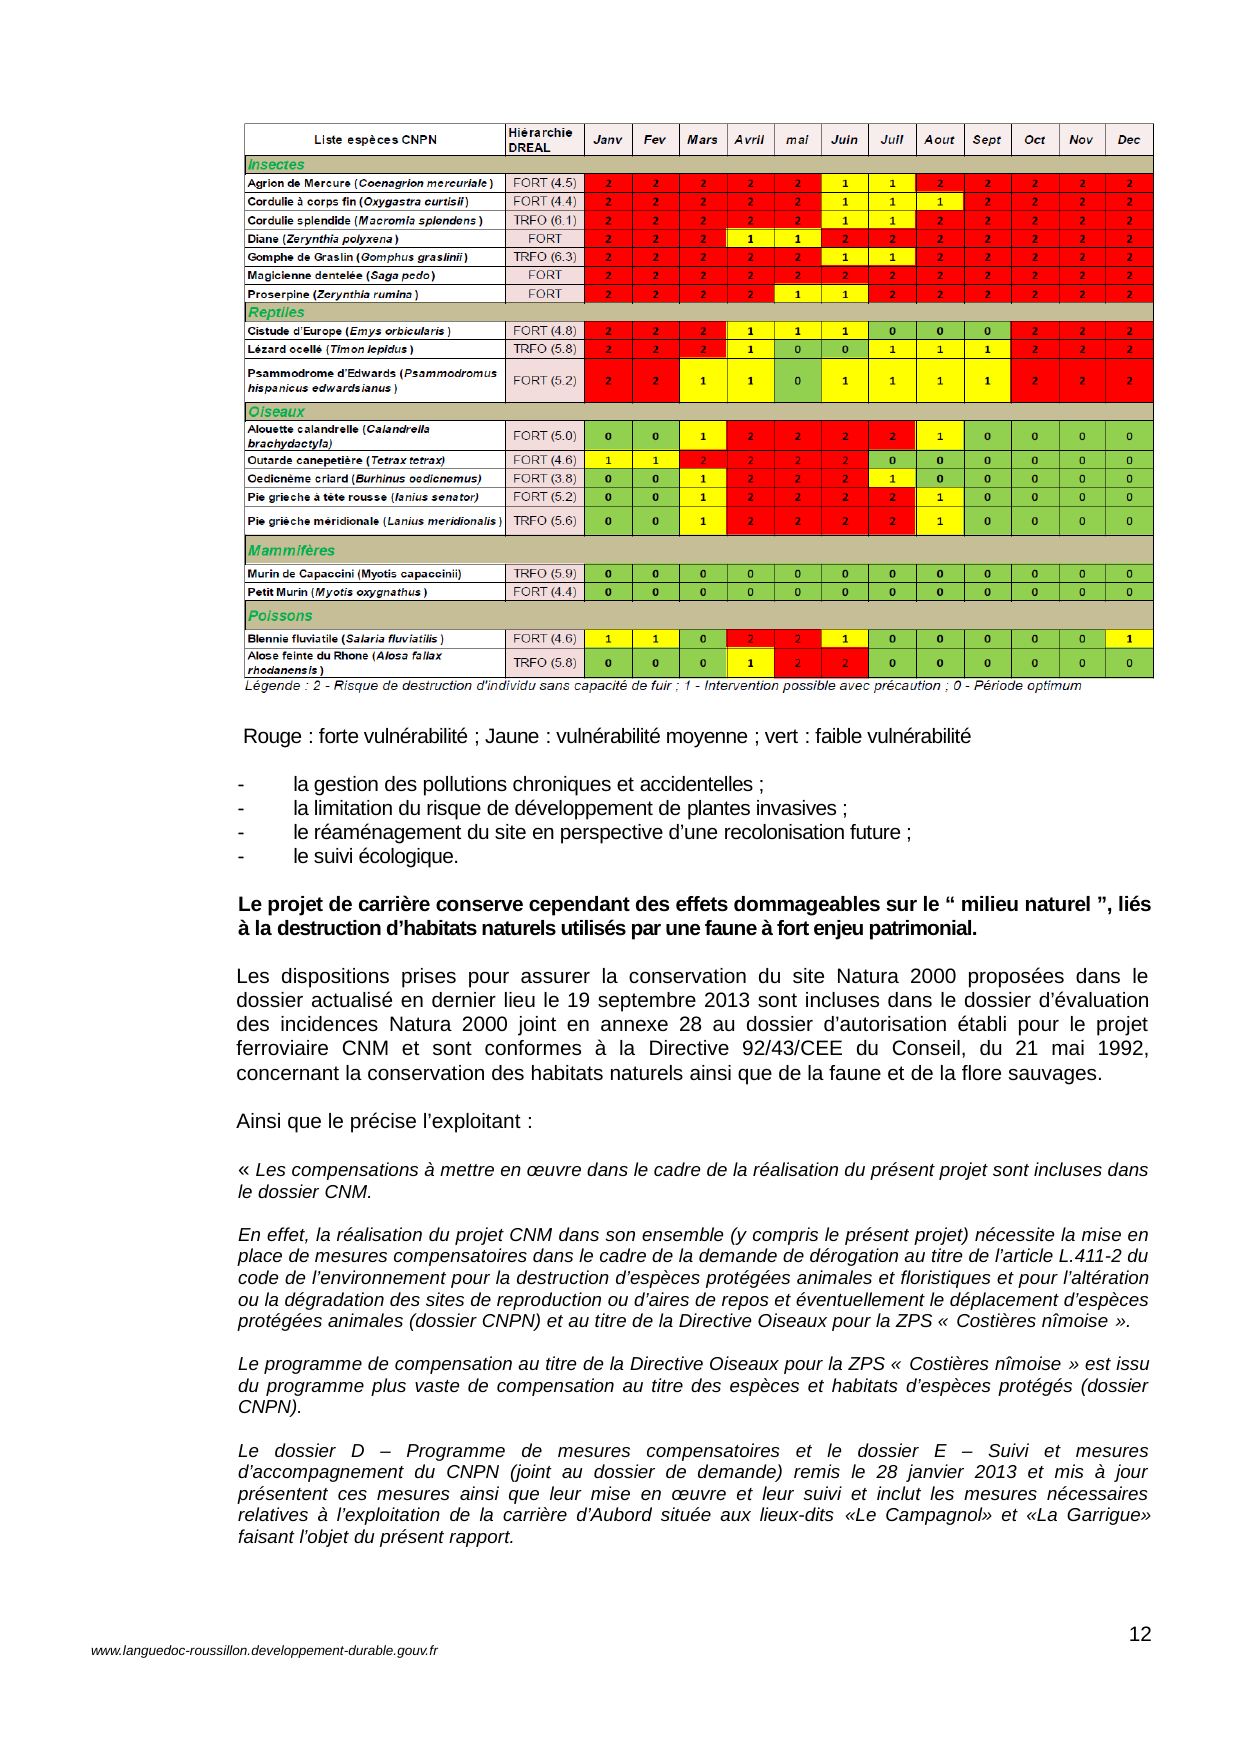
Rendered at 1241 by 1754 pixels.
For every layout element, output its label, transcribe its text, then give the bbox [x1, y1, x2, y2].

text Le dossier D – Programme de mesures compensatoires et le dossier E – Suivi et mesures d’accompagnement du CNPN (joint au dossier de demande) remis le 28 janvier 2013 et mis à jour présentent ces mesures ainsi que leur mise en œuvre et leur suivi et inclut les mesures nécessaires relatives à l’exploitation de la carrière d’Aubord située aux lieux-dits «Le Campagnol» et «La Garrigue» faisant l’objet du présent rapport. [238, 1439, 1152, 1547]
text - le réaménagement du site en perspective d’une recolonisation future ; [237, 820, 1152, 844]
text Le programme de compensation au titre de la Directive Oiseaux pour la ZPS « Costières nîmoise » est issu du programme plus vaste de compensation au titre des espèces et habitats d’espèces protégés (dossier CNPN). [238, 1353, 1152, 1418]
text Ainsi que le précise l’exploitant : [236, 1108, 1150, 1133]
text - la limitation du risque de développement de plantes invasives ; [237, 796, 1152, 820]
text - la gestion des pollutions chroniques et accidentelles ; [237, 772, 1152, 796]
picture [237, 118, 1160, 700]
text En effet, la réalisation du projet CNM dans son ensemble (y compris le présent projet) nécessite la mise en place de mesures compensatoires dans le cadre de la demande de dérogation au titre de l’article L.411-2 du code de l’environnement pour la destruction d’espèces protégées animales et floristiques et pour l’altération ou la dégradation des sites de reproduction ou d’aires de repos et éventuellement le déplacement d’espèces protégées animales (dossier CNPN) et au titre de la Directive Oiseaux pour la ZPS « Costières nîmoise ». [238, 1224, 1152, 1332]
text « Les compensations à mettre en œuvre dans le cadre de la réalisation du présent projet sont incluses dans le dossier CNM. [238, 1157, 1152, 1202]
text - le suivi écologique. [237, 844, 1152, 868]
text Les dispositions prises pour assurer la conservation du site Natura 2000 proposées dans le dossier actualisé en dernier lieu le 19 septembre 2013 sont incluses dans le dossier d’évaluation des incidences Natura 2000 joint en annexe 28 au dossier d’autorisation établi pour le projet ferroviaire CNM et sont conformes à la Directive 92/43/CEE du Conseil, du 21 mai 1992, concernant la conservation des habitats naturels ainsi que de la faune et de la flore sauvages. [236, 964, 1150, 1084]
text Le projet de carrière conserve cependant des effets dommageables sur le “ milieu naturel ”, liés à la destruction d’habitats naturels utilisés par une faune à fort enjeu patrimonial. [238, 892, 1152, 940]
text Rouge : forte vulnérabilité ; Jaune : vulnérabilité moyenne ; vert : faible vulnérabilité [237, 723, 1152, 748]
